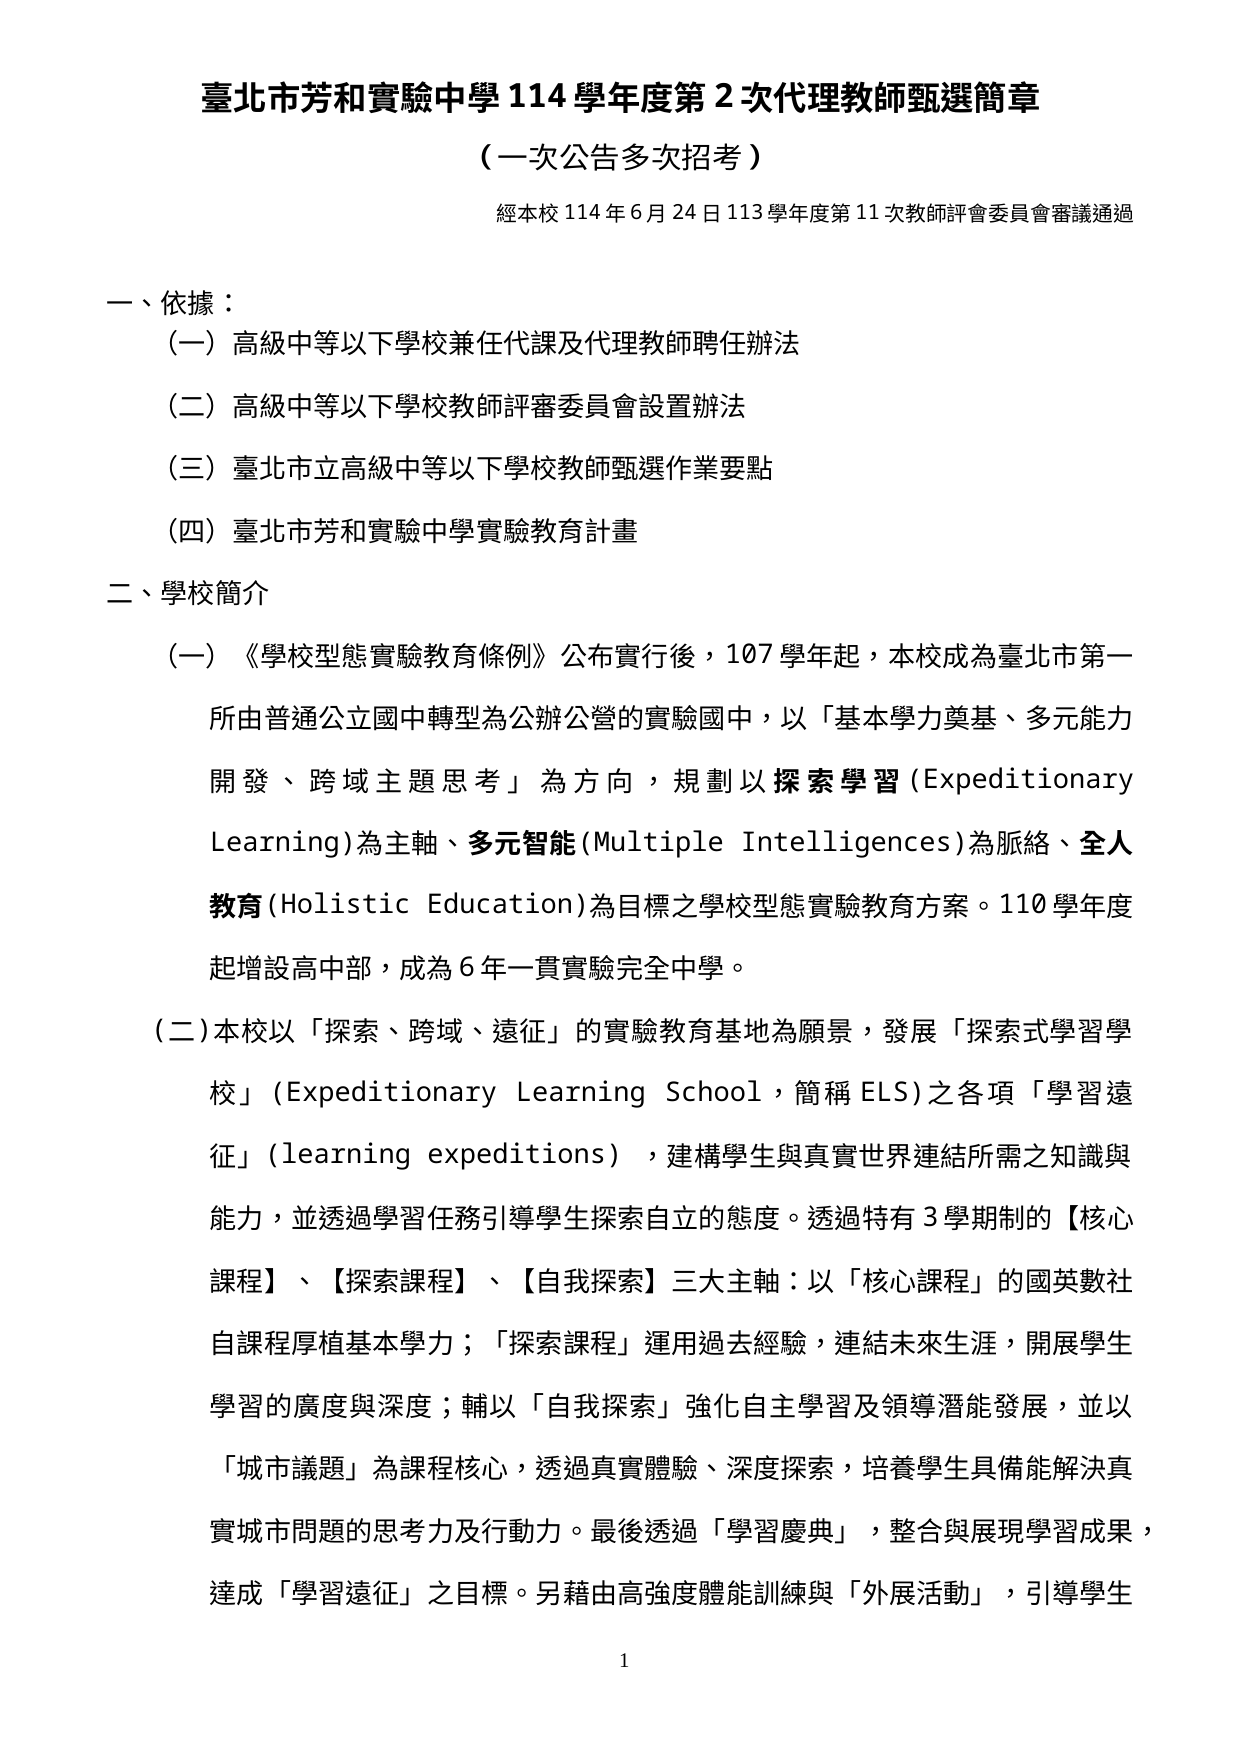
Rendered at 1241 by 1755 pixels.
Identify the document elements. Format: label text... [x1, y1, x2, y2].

text 經本校114年6月24日113學年度第11次教師評會委員會審議通過 [106, 197, 1134, 260]
text （二）高級中等以下學校教師評審委員會設置辦法 [106, 385, 1134, 447]
text （一）《學校型態實驗教育條例》公布實行後，107學年起，本校成為臺北市第一所由普通公立國中轉型為公辦公營的實驗國中，以「基本學力奠基、多元能力開發、跨域主題思考」為方向，規劃以探索學習(Expeditionary Learning)為主軸、多元智能(Multiple Intelligences)為脈絡、全人教育(Holistic Education)為目標之學校型態實驗教育方案。110學年度起增設高中部，成為6年一貫實驗完全中學。 [151, 635, 1134, 1010]
text （四）臺北市芳和實驗中學實驗教育計畫 [106, 510, 1134, 572]
text 臺北市芳和實驗中學114學年度第2次代理教師甄選簡章 [106, 72, 1134, 135]
text （三）臺北市立高級中等以下學校教師甄選作業要點 [106, 447, 1134, 510]
text （一）高級中等以下學校兼任代課及代理教師聘任辦法 [106, 322, 1134, 385]
text 一、依據： [106, 260, 1134, 322]
text (一次公告多次招考) [106, 135, 1134, 197]
text (二)本校以「探索、跨域、遠征」的實驗教育基地為願景，發展「探索式學習學校」(Expeditionary Learning School，簡稱ELS)之各項「學習遠征」(learning expeditions) ，建構學生與真實世界連結所需之知識與能力，並透過學習任務引導學生探索自立的態度。透過特有3學期制的【核心課程】、【探索課程】、【自我探索】三大主軸：以「核心課程」的國英數社自課程厚植基本學力；「探索課程」運用過去經驗，連結未來生涯，開展學生學習的廣度與深度；輔以「自我探索」強化自主學習及領導潛能發展，並以「城市議題」為課程核心，透過真實體驗、深度探索，培養學生具備能解決真實城市問題的思考力及行動力。最後透過「學習慶典」，整合與展現學習成果，達成「學習遠征」之目標。另藉由高強度體能訓練與「外展活動」，引導學生在過程中不斷克服挫折與挑戰，進而自我發現、建立其品格力，發展「自律負責、創新探索、傾聽合作、感恩服務」的學生圖像，營造具探索體驗、團隊合作、自我實現的學校文化，期以落實「尊重個別學習需求、延展學習探索情境、點燃主動學習熱情」之實驗教育願景。 [151, 1010, 1134, 1635]
text 二、學校簡介 [106, 572, 1134, 635]
